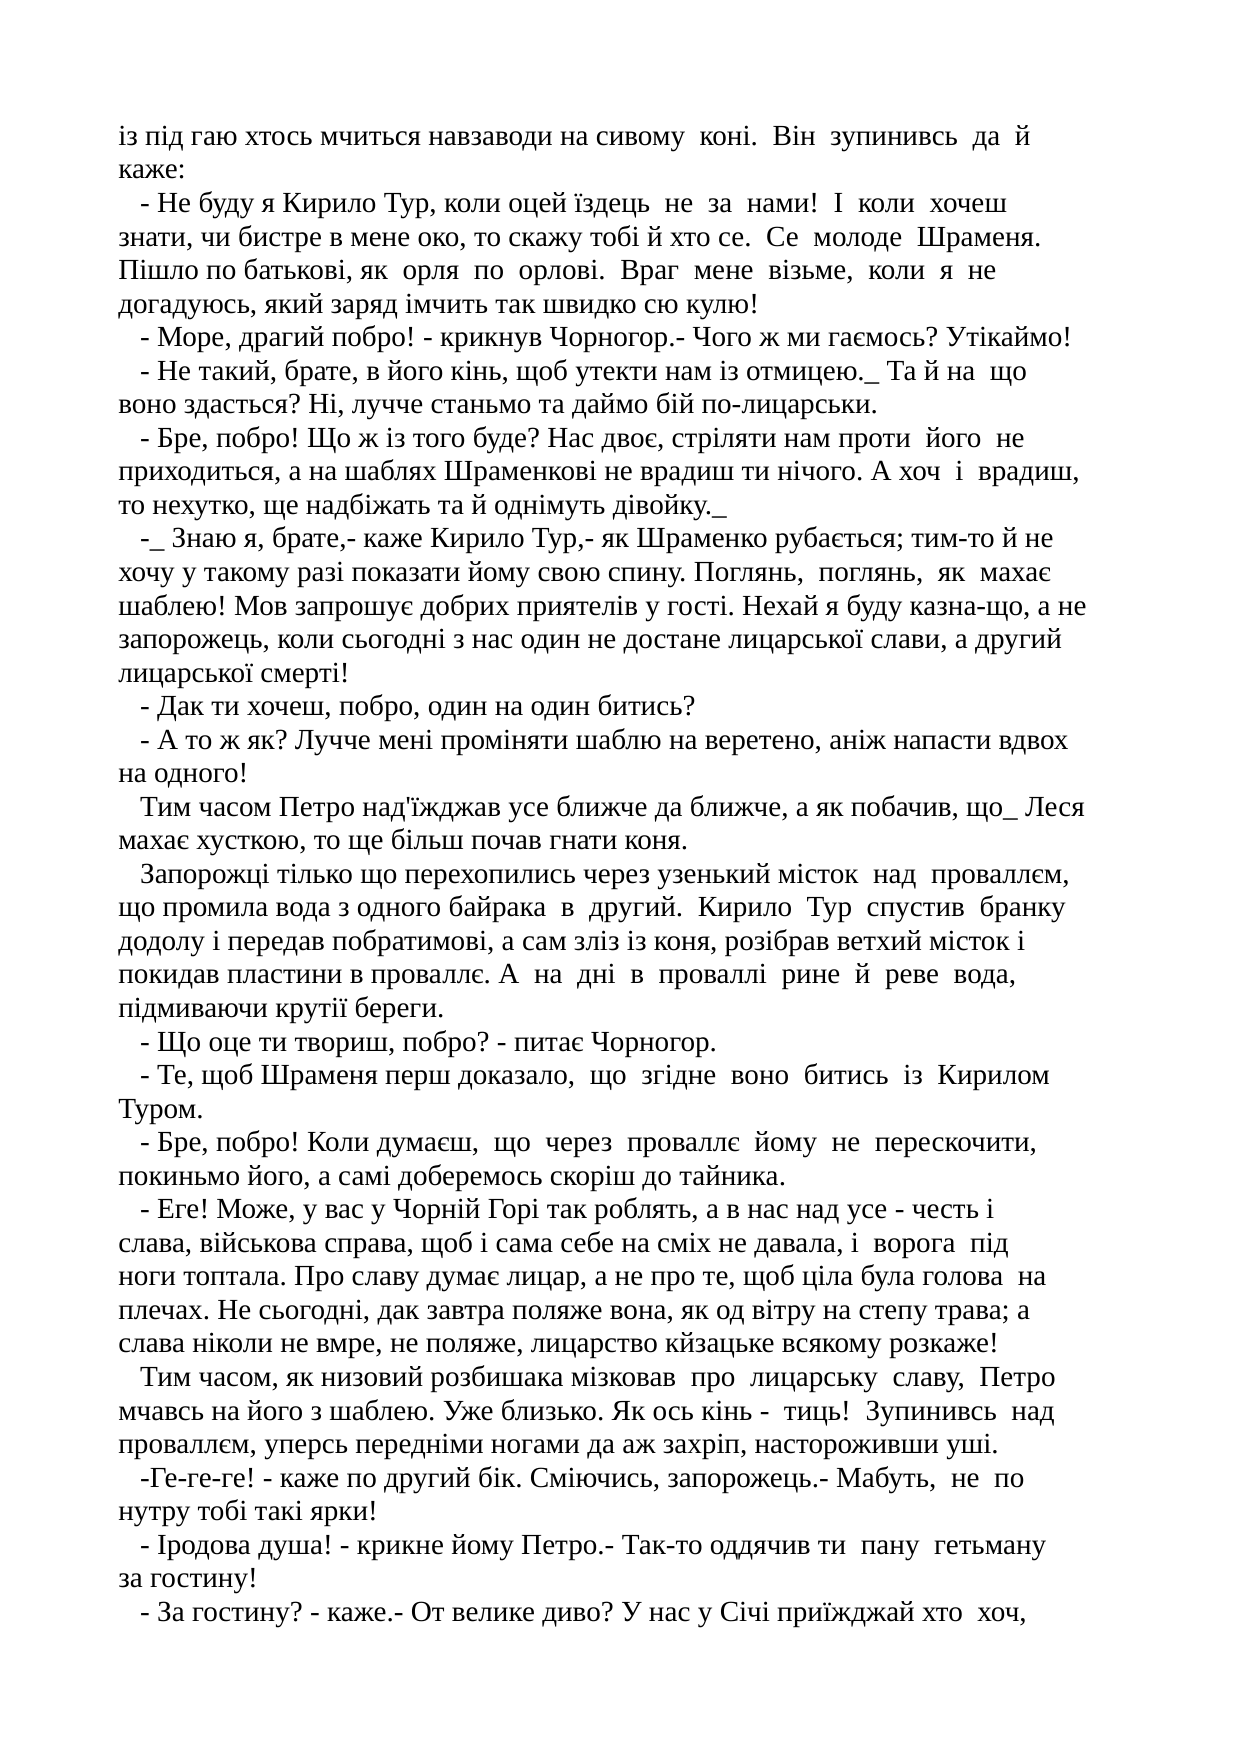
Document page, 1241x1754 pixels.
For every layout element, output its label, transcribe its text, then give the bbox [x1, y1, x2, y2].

text - Не такий, брате, в його кiнь, щоб утекти нам iз отмицею._ Та й на що [118, 353, 1122, 386]
text слава, вiйськова справа, щоб i сама себе на смiх не давала, i ворога пiд [118, 1225, 1122, 1258]
text хочу у такому разi показати йому свою спину. Поглянь, поглянь, як махає [118, 554, 1122, 588]
text -_ Знаю я, брате,- каже Кирило Тур,- як Шраменко рубається; тим-то й не [118, 521, 1122, 554]
text плечах. Не сьогоднi, дак завтра поляже вона, як од вiтру на степу трава; а [118, 1292, 1122, 1326]
text - Бре, побро! Що ж iз того буде? Нас двоє, стрiляти нам проти його не [118, 420, 1122, 453]
text мчавсь на його з шаблею. Уже близько. Як ось кiнь - тиць! Зупинивсь над [118, 1393, 1122, 1426]
text - Те, щоб Шраменя перш доказало, що згiдне воно битись iз Кирилом [118, 1057, 1122, 1091]
text - Не буду я Кирило Тур, коли оцей їздець не за нами! I коли хочеш [118, 185, 1122, 219]
text на одного! [118, 755, 1122, 789]
text Тим часом Петро над'їжджав усе ближче да ближче, а як побачив, що_ Леся [118, 789, 1122, 822]
text слава нiколи не вмре, не поляже, лицарство кйзацьке всякому розкаже! [118, 1326, 1122, 1359]
text що промила вода з одного байрака в другий. Кирило Тур спустив бранку [118, 889, 1122, 923]
text запорожець, коли сьогоднi з нас один не достане лицарської слави, а другий [118, 621, 1122, 655]
text махає хусткою, то ще бiльш почав гнати коня. [118, 822, 1122, 856]
text знати, чи бистре в мене око, то скажу тобi й хто се. Се молоде Шраменя. [118, 219, 1122, 252]
text - Що оце ти твориш, побро? - питає Чорногор. [118, 1024, 1122, 1057]
text Пiшло по батьковi, як орля по орловi. Враг мене вiзьме, коли я не [118, 252, 1122, 286]
text - Море, драгий побро! - крикнув Чорногор.- Чого ж ми гаємось? Утiкаймо! [118, 319, 1122, 353]
text додолу i передав побратимовi, а сам злiз iз коня, розiбрав ветхий мiсток i [118, 923, 1122, 957]
text каже: [118, 152, 1122, 185]
text нутру тобi такi ярки! [118, 1493, 1122, 1527]
text - Дак ти хочеш, побро, один на один битись? [118, 688, 1122, 722]
text - Еге! Може, у вас у Чорнiй Горi так роблять, а в нас над усе - честь i [118, 1191, 1122, 1225]
text то нехутко, ще надбiжать та й однiмуть дiвойку._ [118, 487, 1122, 521]
text iз пiд гаю хтось мчиться навзаводи на сивому конi. Вiн зупинивсь да й [118, 118, 1122, 152]
text - А то ж як? Лучче менi промiняти шаблю на веретено, анiж напасти вдвох [118, 722, 1122, 755]
text догадуюсь, який заряд iмчить так швидко сю кулю! [118, 286, 1122, 319]
text шаблею! Мов запрошує добрих приятелiв у гостi. Нехай я буду казна-що, а не [118, 588, 1122, 621]
text Туром. [118, 1091, 1122, 1124]
text ноги топтала. Про славу думає лицар, а не про те, щоб цiла була голова на [118, 1258, 1122, 1292]
text - Бре, побро! Коли думаєш, що через проваллє йому не перескочити, [118, 1124, 1122, 1158]
text приходиться, а на шаблях Шраменковi не врадиш ти нiчого. А хоч i врадиш, [118, 453, 1122, 487]
text Тим часом, як низовий розбишака мiзковав про лицарську славу, Петро [118, 1359, 1122, 1393]
text проваллєм, уперсь переднiми ногами да аж захрiп, настороживши ушi. [118, 1426, 1122, 1460]
text покидав пластини в проваллє. А на днi в проваллi рине й реве вода, [118, 957, 1122, 990]
text - Iродова душа! - крикне йому Петро.- Так-то оддячив ти пану гетьману [118, 1527, 1122, 1560]
text - За гостину? - каже.- От велике диво? У нас у Сiчi приїжджай хто хоч, [118, 1594, 1122, 1627]
text лицарської смертi! [118, 655, 1122, 688]
text покиньмо його, а самi доберемось скорiш до тайника. [118, 1158, 1122, 1191]
text Запорожцi тiлько що перехопились через узенький мiсток над проваллєм, [118, 856, 1122, 889]
text за гостину! [118, 1560, 1122, 1594]
text пiдмиваючи крутiї береги. [118, 990, 1122, 1024]
text -Ге-ге-ге! - каже по другий бiк. Смiючись, запорожець.- Мабуть, не по [118, 1460, 1122, 1493]
text воно здасться? Нi, лучче станьмо та даймо бiй по-лицарськи. [118, 386, 1122, 420]
